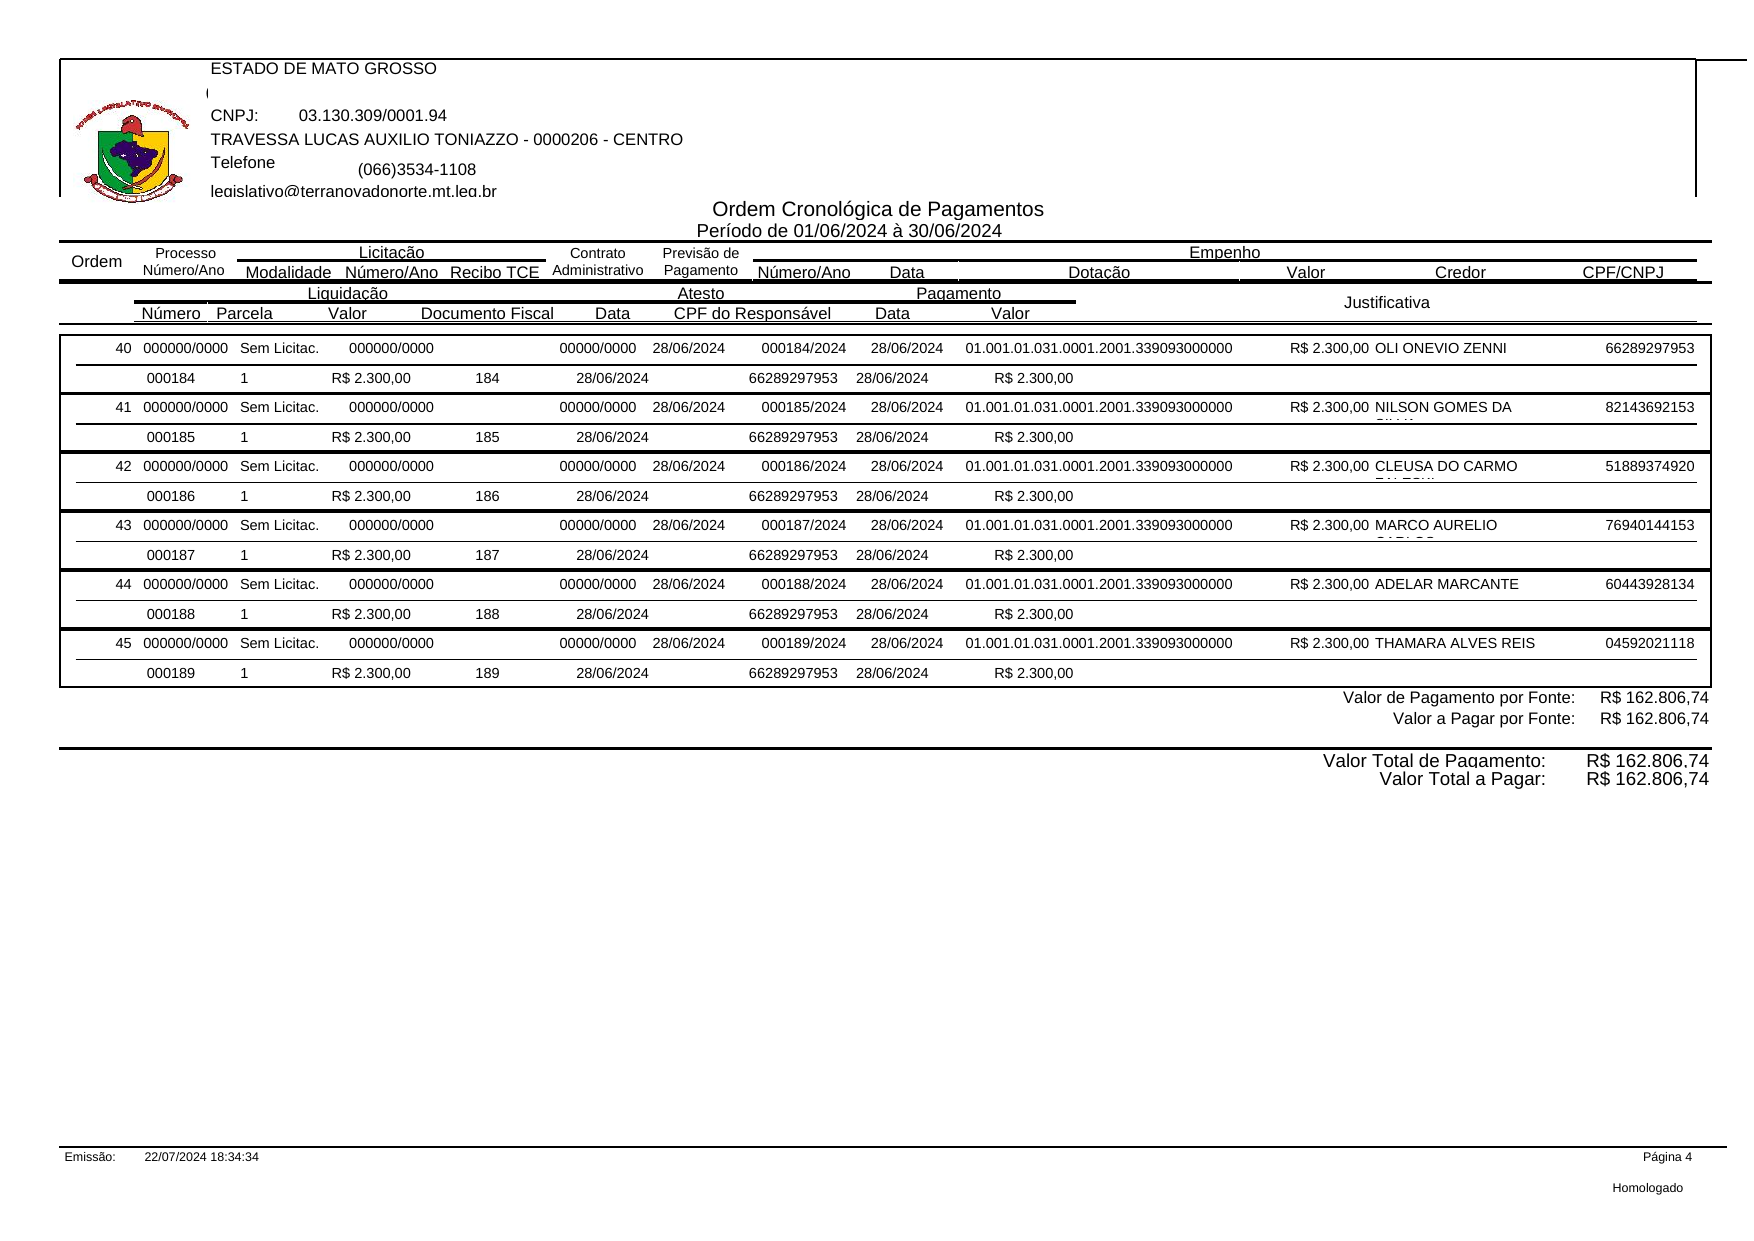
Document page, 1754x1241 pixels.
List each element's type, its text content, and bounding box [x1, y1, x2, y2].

table_cell R$ 2.300,00 [944, 370, 1076, 390]
table_cell Data [841, 304, 944, 321]
table_cell [1076, 606, 1697, 626]
table_cell [443, 635, 546, 656]
table_cell Dotação [959, 262, 1239, 279]
table_cell 22/07/2024 18:34:34 [141, 1149, 332, 1164]
table_cell 66289297953 [664, 488, 841, 508]
table_cell [443, 458, 546, 479]
table_cell [1697, 340, 1710, 392]
table_cell 188 [414, 606, 561, 626]
table_cell Sem Licitac. [237, 399, 340, 420]
table_cell ESTADO DE MATO GROSSO [208, 60, 1107, 88]
table_cell [1122, 226, 1697, 240]
table_cell [443, 340, 546, 361]
table_cell [73, 69, 192, 100]
table_cell [443, 576, 546, 597]
table_cell 000000/0000 [134, 340, 237, 361]
table_cell [1032, 888, 1328, 902]
table_cell 28/06/2024 [855, 458, 958, 479]
table_cell Pagamento [841, 284, 1076, 300]
table_cell 40 [76, 340, 134, 361]
table_cell 187 [414, 547, 561, 567]
table_cell Sem Licitac. [237, 458, 340, 479]
table_cell [59, 284, 134, 322]
table_cell [59, 226, 693, 240]
table_cell Licitação [237, 243, 546, 259]
table_cell 000186/2024 [753, 458, 855, 479]
table_cell 000187 [134, 547, 207, 567]
table_cell [355, 888, 649, 902]
table_cell R$ 2.300,00 [944, 665, 1076, 685]
table_cell [1697, 635, 1710, 686]
table_cell 28/06/2024 [855, 340, 958, 361]
table_cell Ordem Cronológica de Pagamentos [59, 197, 1697, 219]
table_cell 00000/0000 [546, 576, 649, 597]
table_cell 000184 [134, 370, 207, 390]
table_cell 41 [76, 399, 134, 420]
table_cell 28/06/2024 [855, 635, 958, 656]
table_cell [1076, 370, 1697, 390]
table_cell 1 [208, 547, 281, 567]
table_cell Justificativa [1076, 284, 1697, 321]
table_cell Previsão de Pagamento [649, 243, 752, 279]
table_cell 000000/0000 [340, 576, 443, 597]
table_cell 42 [76, 458, 134, 479]
table_cell 000000/0000 [134, 517, 237, 538]
table_cell [59, 836, 355, 1146]
table_cell Valor Total a Pagar: [1240, 768, 1549, 788]
table_cell R$ 2.300,00 [281, 547, 414, 567]
table_cell TRAVESSA LUCAS AUXILIO TONIAZZO - 0000206 - CENTRO [208, 129, 1107, 153]
table_cell [1697, 61, 1721, 240]
table_cell R$ 162.806,74 [1549, 768, 1712, 788]
table_cell 1 [208, 665, 281, 685]
table_cell R$ 2.300,00 [1240, 635, 1372, 656]
table_cell [959, 836, 1032, 1146]
table_cell Atesto [561, 284, 841, 300]
table_cell [61, 395, 1710, 399]
table_cell [76, 606, 134, 627]
table_cell [59, 219, 693, 226]
table_cell 66289297953 [664, 370, 841, 390]
table_cell 000188/2024 [753, 576, 855, 597]
table_cell [76, 484, 1697, 488]
table_cell 000000/0000 [340, 399, 443, 420]
table_cell [664, 902, 958, 1146]
table_cell 1 [208, 606, 281, 626]
table_cell Valor a Pagar por Fonte: [1269, 709, 1578, 729]
table_cell MARCO AURELIO CARLOS [1372, 517, 1549, 538]
table_cell 28/06/2024 [841, 606, 944, 626]
table_cell 1 [208, 429, 281, 449]
table_cell CNPJ: [208, 106, 296, 129]
table_cell R$ 2.300,00 [944, 429, 1076, 449]
table_cell Homologado [1509, 1181, 1686, 1196]
table_cell [443, 517, 546, 538]
table_cell CPF/CNPJ [1549, 262, 1697, 279]
table_cell [1076, 665, 1697, 685]
table_cell 28/06/2024 [855, 517, 958, 538]
table_cell [61, 458, 76, 509]
table_cell [61, 576, 76, 627]
table_cell 000189 [134, 665, 207, 685]
table_cell 000000/0000 [340, 517, 443, 538]
table_cell [1107, 60, 1695, 106]
table_cell 000000/0000 [134, 399, 237, 420]
table_cell 03.130.309/0001.94 [296, 106, 1110, 129]
table_cell THAMARA ALVES REIS [1372, 635, 1549, 656]
table_cell 43 [76, 517, 134, 538]
table_cell Valor Total de Pagamento: [1240, 750, 1549, 768]
table_cell Período de 01/06/2024 à 30/06/2024 [694, 219, 1122, 240]
table_cell [192, 79, 204, 197]
table_cell 01.001.01.031.0001.2001.339093000000 [959, 399, 1239, 420]
table_cell 60443928134 [1549, 576, 1697, 597]
table_cell NILSON GOMES DA SILVA [1372, 399, 1549, 420]
table_cell [332, 1149, 1374, 1208]
table_cell [76, 370, 134, 392]
table_cell [1102, 159, 1107, 175]
table_cell 000000/0000 [134, 458, 237, 479]
table_cell CLEUSA DO CARMO ZALESKI [1372, 458, 1549, 479]
table_cell 28/06/2024 [561, 606, 664, 626]
table_cell [61, 513, 1710, 517]
table_cell Ordem [59, 243, 134, 279]
table_cell 000000/0000 [134, 576, 237, 597]
table_cell R$ 2.300,00 [1240, 399, 1372, 420]
table_cell CPF do Responsável [664, 304, 841, 321]
table_cell [1712, 240, 1721, 1146]
table_cell R$ 162.806,74 [1578, 709, 1712, 729]
table_cell 000186 [134, 488, 207, 508]
table_cell 82143692153 [1549, 399, 1697, 420]
table_cell 28/06/2024 [561, 665, 664, 685]
table_cell Valor de Pagamento por Fonte: [1269, 688, 1578, 709]
table_cell 28/06/2024 [841, 370, 944, 390]
table_cell Sem Licitac. [237, 635, 340, 656]
table_cell ADELAR MARCANTE [1372, 576, 1549, 597]
table_cell 000188 [134, 606, 207, 626]
table_cell [1691, 1174, 1721, 1203]
table_cell 66289297953 [664, 665, 841, 685]
table_cell Empenho [753, 243, 1697, 259]
table_cell Liquidação [134, 284, 561, 300]
table_cell 66289297953 [664, 547, 841, 567]
table_cell 00000/0000 [546, 517, 649, 538]
table_cell [76, 665, 134, 686]
table_cell [1509, 1196, 1686, 1208]
table_cell 28/06/2024 [841, 488, 944, 508]
table_cell [76, 425, 1697, 429]
table_cell [76, 547, 134, 568]
table_cell 000189/2024 [753, 635, 855, 656]
table_cell R$ 2.300,00 [944, 547, 1076, 567]
table_cell [59, 325, 1712, 334]
table_cell [1032, 836, 1328, 850]
table_cell 51889374920 [1549, 458, 1697, 479]
table_cell 45 [76, 635, 134, 656]
table_cell Credor [1372, 262, 1549, 279]
table_cell Número/Ano [753, 262, 855, 279]
table_cell (066)3534-1108 [355, 159, 1102, 182]
table_cell [76, 601, 1697, 606]
table_cell [1110, 106, 1695, 197]
table_cell [76, 660, 1697, 664]
table_cell Parcela [208, 304, 281, 321]
table_cell [355, 850, 649, 887]
table_cell R$ 2.300,00 [281, 665, 414, 685]
table_cell 00000/0000 [546, 458, 649, 479]
table_cell Contrato Administrativo [546, 243, 649, 279]
table_cell 04592021118 [1549, 635, 1697, 656]
table_cell Modalidade [237, 262, 340, 279]
table_cell 01.001.01.031.0001.2001.339093000000 [959, 517, 1239, 538]
table_cell [1697, 284, 1712, 322]
table_cell [76, 429, 134, 450]
table_cell 000185/2024 [753, 399, 855, 420]
table_cell 185 [414, 429, 561, 449]
table_cell [61, 454, 1710, 458]
table_cell R$ 2.300,00 [944, 488, 1076, 508]
table_cell [1122, 219, 1697, 226]
table_cell [355, 836, 649, 850]
table_cell 00000/0000 [546, 635, 649, 656]
table_cell OLI ONEVIO ZENNI [1372, 340, 1549, 361]
table_cell [1328, 836, 1712, 1146]
table_cell 66289297953 [664, 429, 841, 449]
table_cell [1375, 1174, 1691, 1181]
table_cell [61, 399, 76, 450]
table_cell 28/06/2024 [649, 635, 752, 656]
table_cell Documento Fiscal [414, 304, 561, 321]
table_cell [59, 750, 1239, 836]
table_cell [61, 60, 207, 69]
table_cell 66289297953 [1549, 340, 1697, 361]
table_cell 01.001.01.031.0001.2001.339093000000 [959, 635, 1239, 656]
table_cell [61, 69, 73, 197]
table_cell 00000/0000 [546, 399, 649, 420]
table_cell Número/Ano [340, 262, 443, 279]
table_cell [76, 543, 1697, 547]
table_cell R$ 2.300,00 [1240, 517, 1372, 538]
table_cell 76940144153 [1549, 517, 1697, 538]
table_cell 28/06/2024 [649, 458, 752, 479]
table_cell [1697, 517, 1710, 568]
table_cell Valor [281, 304, 414, 321]
table_cell 28/06/2024 [841, 429, 944, 449]
table_cell [61, 1164, 332, 1208]
table_cell [1076, 488, 1697, 508]
table_cell [192, 69, 207, 79]
table_cell Página 4 [1375, 1149, 1695, 1173]
table_cell 000000/0000 [340, 340, 443, 361]
table_cell 000185 [134, 429, 207, 449]
table_cell [1691, 1203, 1721, 1208]
table_cell 28/06/2024 [561, 547, 664, 567]
table_cell 28/06/2024 [649, 340, 752, 361]
table_cell 28/06/2024 [649, 576, 752, 597]
table_cell R$ 2.300,00 [281, 488, 414, 508]
table_cell Valor [1240, 262, 1372, 279]
table_cell 01.001.01.031.0001.2001.339093000000 [959, 576, 1239, 597]
table_cell Data [855, 262, 958, 279]
table_cell 000184/2024 [753, 340, 855, 361]
table_cell Data [561, 304, 664, 321]
table_cell 28/06/2024 [855, 576, 958, 597]
table_cell 186 [414, 488, 561, 508]
table_cell [1032, 902, 1328, 1146]
table_cell 000000/0000 [340, 635, 443, 656]
table_cell [355, 902, 649, 1146]
table_cell [1269, 729, 1712, 747]
table_cell R$ 2.300,00 [1240, 340, 1372, 361]
table_cell [59, 688, 1269, 747]
table_cell 00000/0000 [546, 340, 649, 361]
table_cell [1686, 1181, 1691, 1208]
table_cell 01.001.01.031.0001.2001.339093000000 [959, 340, 1239, 361]
table_cell 28/06/2024 [855, 399, 958, 420]
table_cell [443, 399, 546, 420]
table_cell R$ 2.300,00 [281, 606, 414, 626]
table_cell 01.001.01.031.0001.2001.339093000000 [959, 458, 1239, 479]
table_cell 000187/2024 [753, 517, 855, 538]
table_cell 000000/0000 [134, 635, 237, 656]
table_cell [1032, 850, 1328, 887]
table_cell 28/06/2024 [561, 429, 664, 449]
table_cell Emissão: [61, 1149, 141, 1164]
table_cell R$ 2.300,00 [1240, 458, 1372, 479]
table_cell [664, 836, 958, 850]
table_cell [664, 850, 958, 887]
table_cell [61, 340, 76, 392]
table_cell Processo Número/Ano [134, 243, 237, 279]
table_cell [664, 888, 958, 902]
table_cell 28/06/2024 [841, 665, 944, 685]
table_cell [208, 89, 1104, 106]
table_cell [61, 635, 76, 686]
table_cell [355, 153, 1107, 159]
table_cell R$ 162.806,74 [1578, 688, 1712, 709]
table_cell 28/06/2024 [561, 370, 664, 390]
table_cell [1240, 788, 1712, 836]
table_cell R$ 2.300,00 [281, 370, 414, 390]
table_cell [61, 517, 76, 568]
table_cell 44 [76, 576, 134, 597]
table_cell R$ 162.806,74 [1549, 750, 1712, 768]
table_cell [61, 631, 1710, 635]
table_cell [76, 366, 1697, 370]
table_cell Sem Licitac. [237, 517, 340, 538]
table_cell Sem Licitac. [237, 576, 340, 597]
table_cell R$ 2.300,00 [281, 429, 414, 449]
table_cell 189 [414, 665, 561, 685]
table_cell [1721, 1174, 1727, 1208]
table_cell [1695, 1149, 1727, 1173]
table_cell Valor [944, 304, 1076, 321]
table_cell Telefone [208, 153, 355, 182]
table_cell Recibo TCE [443, 262, 546, 279]
table_cell 28/06/2024 [649, 517, 752, 538]
table_cell Número [134, 304, 207, 321]
table_cell [1697, 576, 1710, 627]
table_cell [76, 488, 134, 509]
table_cell [1076, 429, 1697, 449]
table_cell 28/06/2024 [841, 547, 944, 567]
table_cell legislativo@terranovadonorte.mt.leg.br [208, 182, 1102, 197]
table_cell [1076, 547, 1697, 567]
table_cell 66289297953 [664, 606, 841, 626]
table_cell Sem Licitac. [237, 340, 340, 361]
table_cell [1697, 399, 1710, 450]
table_cell R$ 2.300,00 [1240, 576, 1372, 597]
table_cell 1 [208, 370, 281, 390]
table_cell [1375, 1181, 1509, 1208]
table_cell [649, 836, 664, 1146]
table_cell [1697, 458, 1710, 509]
table_cell [1697, 243, 1712, 281]
table_cell 28/06/2024 [649, 399, 752, 420]
table_cell [1102, 175, 1107, 197]
table_cell 000000/0000 [340, 458, 443, 479]
table_cell R$ 2.300,00 [944, 606, 1076, 626]
table_cell 28/06/2024 [561, 488, 664, 508]
table_cell 1 [208, 488, 281, 508]
table_cell [61, 336, 1710, 340]
table_cell [61, 572, 1710, 576]
table_cell 184 [414, 370, 561, 390]
